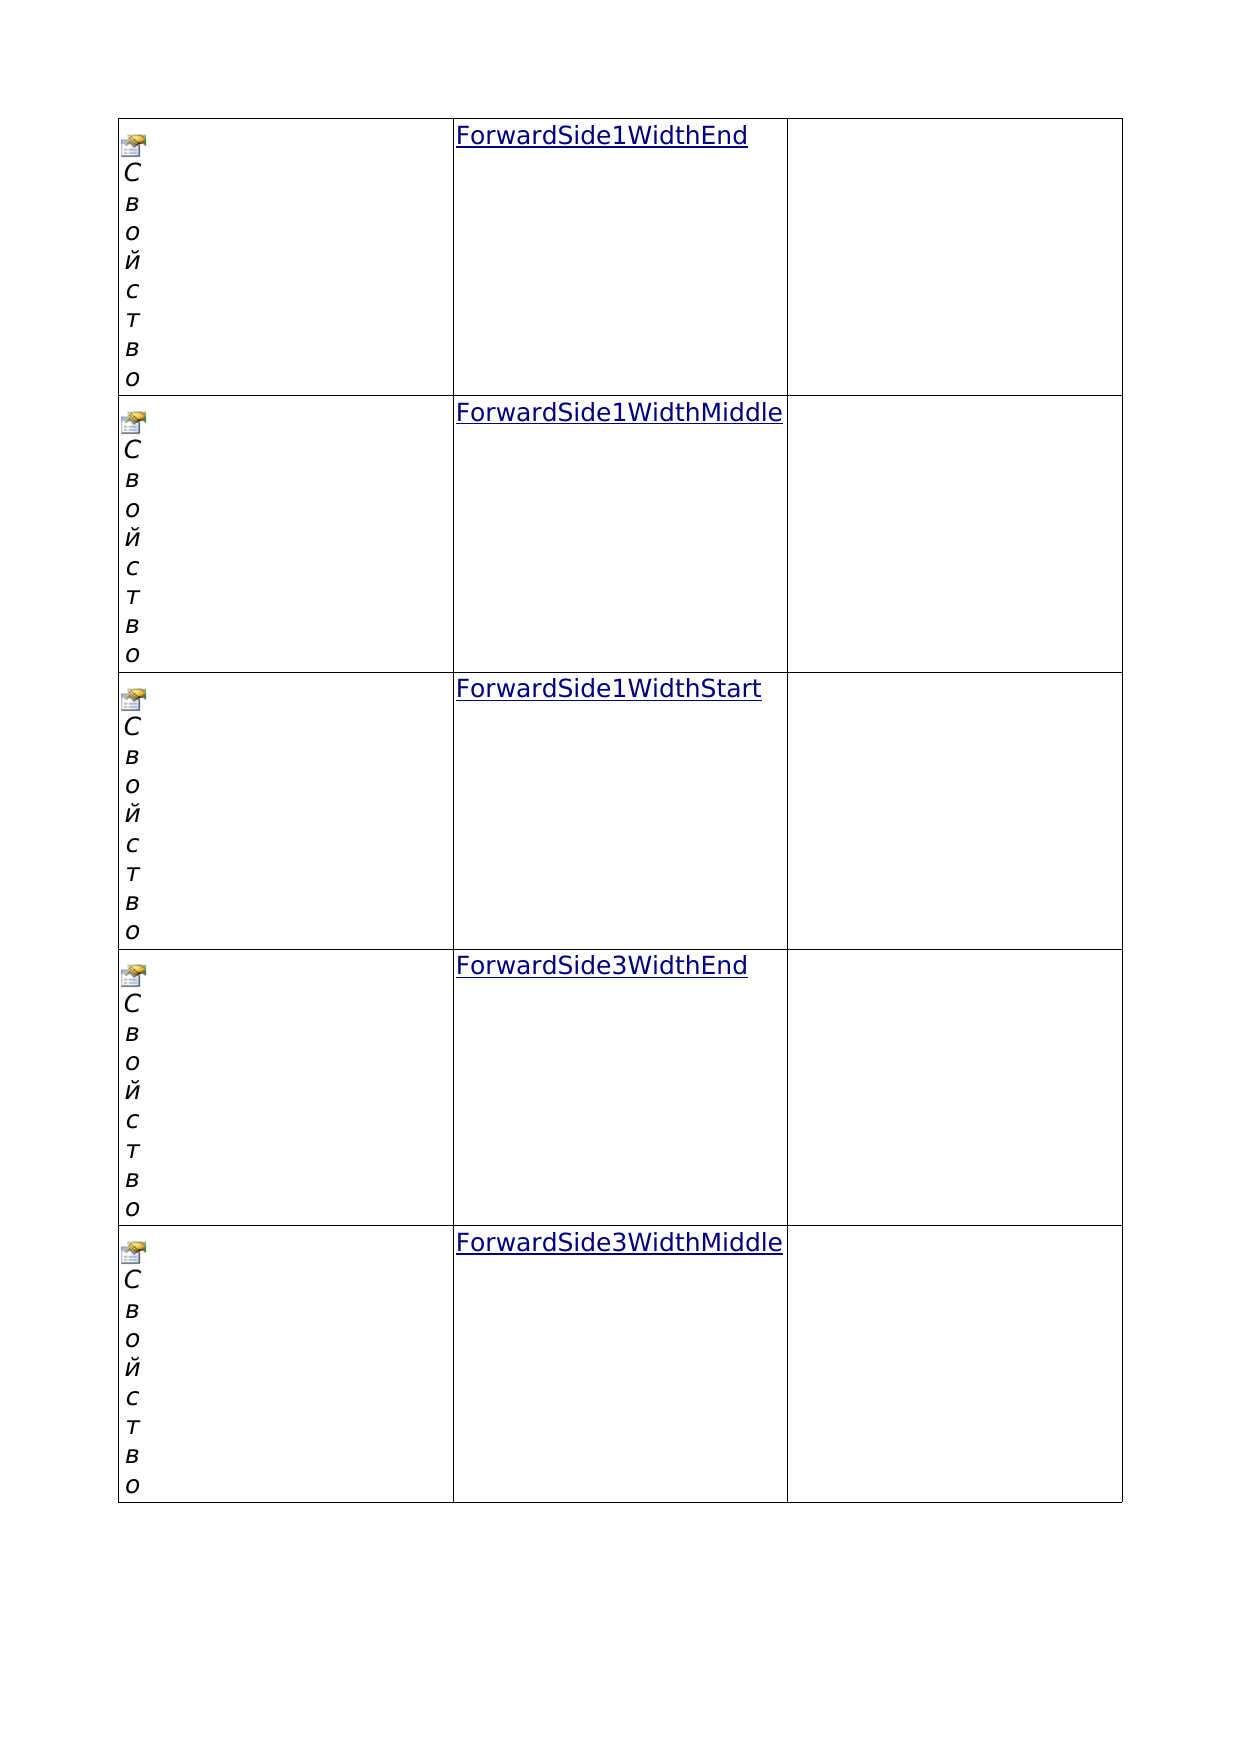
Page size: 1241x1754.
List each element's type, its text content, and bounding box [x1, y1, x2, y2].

picture [121, 410, 147, 436]
table_cell [788, 119, 1122, 395]
table_cell [119, 950, 453, 1225]
picture [121, 687, 147, 713]
table_cell [788, 396, 1122, 672]
table_cell [119, 673, 453, 948]
table_cell ForwardSide3WidthEnd [454, 950, 787, 1225]
table_cell [119, 396, 453, 672]
table_cell [788, 950, 1122, 1225]
table_cell [788, 1226, 1122, 1502]
table_cell [119, 1226, 453, 1502]
picture [121, 133, 147, 159]
table_cell [119, 119, 453, 395]
picture [121, 963, 147, 989]
picture [121, 1240, 147, 1266]
table_cell ForwardSide1WidthEnd [454, 119, 787, 395]
table_cell ForwardSide1WidthMiddle [454, 396, 787, 672]
table_cell [788, 673, 1122, 948]
table_cell ForwardSide1WidthStart [454, 673, 787, 948]
table_cell ForwardSide3WidthMiddle [454, 1226, 787, 1502]
